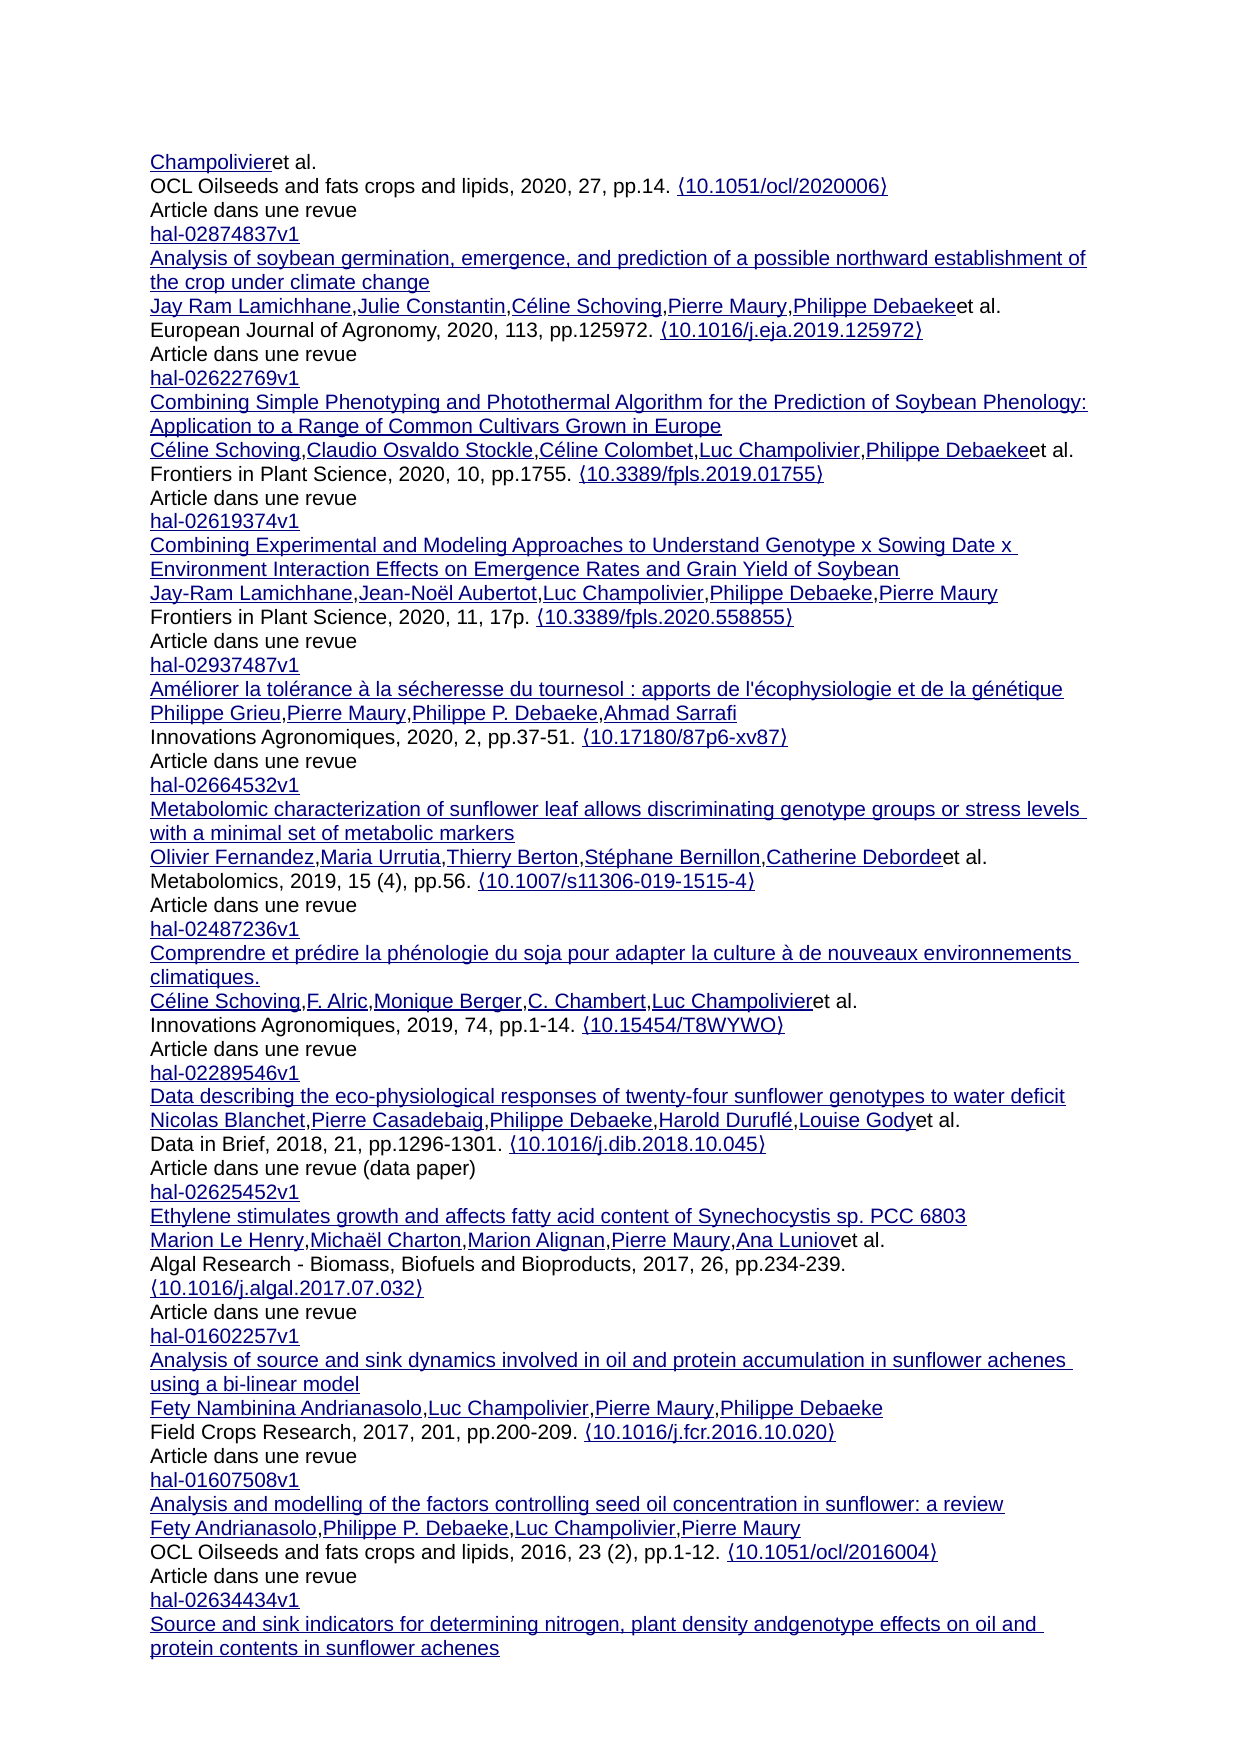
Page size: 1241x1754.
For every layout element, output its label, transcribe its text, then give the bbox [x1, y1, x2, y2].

table_cell Combining Experimental and Modeling Approaches to Understand Genotype x Sowing Date x Environment Interaction Effects on Emergence Rates and Grain Yield of Soybean Jay-Ram Lamichhane,Jean-Noël Aubertot,Luc Champolivier,Philippe Debaeke,Pierre Maury Frontiers in Plant Science, 2020, 11, 17p. ⟨10.3389/fpls.2020.558855⟩ Article dans une revue hal-02937487v1 [150, 533, 1090, 677]
table_cell Analysis of source and sink dynamics involved in oil and protein accumulation in sunflower achenes using a bi-linear model Fety Nambinina Andrianasolo,Luc Champolivier,Pierre Maury,Philippe Debaeke Field Crops Research, 2017, 201, pp.200-209. ⟨10.1016/j.fcr.2016.10.020⟩ Article dans une revue hal-01607508v1 [150, 1348, 1090, 1492]
table_cell Data describing the eco-physiological responses of twenty-four sunflower genotypes to water deficit Nicolas Blanchet,Pierre Casadebaig,Philippe Debaeke,Harold Duruflé,Louise Godyet al. Data in Brief, 2018, 21, pp.1296-1301. ⟨10.1016/j.dib.2018.10.045⟩ Article dans une revue (data paper) hal-02625452v1 [150, 1084, 1090, 1204]
table_cell Ethylene stimulates growth and affects fatty acid content of Synechocystis sp. PCC 6803 Marion Le Henry,Michaël Charton,Marion Alignan,Pierre Maury,Ana Luniovet al. Algal Research - Biomass, Biofuels and Bioproducts, 2017, 26, pp.234-239. ⟨10.1016/j.algal.2017.07.032⟩ Article dans une revue hal-01602257v1 [150, 1204, 1090, 1348]
table_cell Comprendre et prédire la phénologie du soja pour adapter la culture à de nouveaux environnements climatiques. Céline Schoving,F. Alric,Monique Berger,C. Chambert,Luc Champolivieret al. Innovations Agronomiques, 2019, 74, pp.1-14. ⟨10.15454/T8WYWO⟩ Article dans une revue hal-02289546v1 [150, 941, 1090, 1084]
table_cell Améliorer la tolérance à la sécheresse du tournesol : apports de l'écophysiologie et de la génétique Philippe Grieu,Pierre Maury,Philippe P. Debaeke,Ahmad Sarrafi Innovations Agronomiques, 2020, 2, pp.37-51. ⟨10.17180/87p6-xv87⟩ Article dans une revue hal-02664532v1 [150, 677, 1090, 797]
table_cell Champolivieret al. OCL Oilseeds and fats crops and lipids, 2020, 27, pp.14. ⟨10.1051/ocl/2020006⟩ Article dans une revue hal-02874837v1 [150, 150, 1090, 246]
table_cell Analysis of soybean germination, emergence, and prediction of a possible northward establishment of the crop under climate change Jay Ram Lamichhane,Julie Constantin,Céline Schoving,Pierre Maury,Philippe Debaekeet al. European Journal of Agronomy, 2020, 113, pp.125972. ⟨10.1016/j.eja.2019.125972⟩ Article dans une revue hal-02622769v1 [150, 246, 1090, 389]
table_cell Source and sink indicators for determining nitrogen, plant density andgenotype effects on oil and protein contents in sunflower achenes [150, 1611, 1090, 1659]
table_cell Combining Simple Phenotyping and Photothermal Algorithm for the Prediction of Soybean Phenology: Application to a Range of Common Cultivars Grown in Europe Céline Schoving,Claudio Osvaldo Stockle,Céline Colombet,Luc Champolivier,Philippe Debaekeet al. Frontiers in Plant Science, 2020, 10, pp.1755. ⟨10.3389/fpls.2019.01755⟩ Article dans une revue hal-02619374v1 [150, 390, 1090, 533]
table_cell Analysis and modelling of the factors controlling seed oil concentration in sunflower: a review Fety Andrianasolo,Philippe P. Debaeke,Luc Champolivier,Pierre Maury OCL Oilseeds and fats crops and lipids, 2016, 23 (2), pp.1-12. ⟨10.1051/ocl/2016004⟩ Article dans une revue hal-02634434v1 [150, 1492, 1090, 1611]
table_cell Metabolomic characterization of sunflower leaf allows discriminating genotype groups or stress levels with a minimal set of metabolic markers Olivier Fernandez,Maria Urrutia,Thierry Berton,Stéphane Bernillon,Catherine Debordeet al. Metabolomics, 2019, 15 (4), pp.56. ⟨10.1007/s11306-019-1515-4⟩ Article dans une revue hal-02487236v1 [150, 797, 1090, 941]
